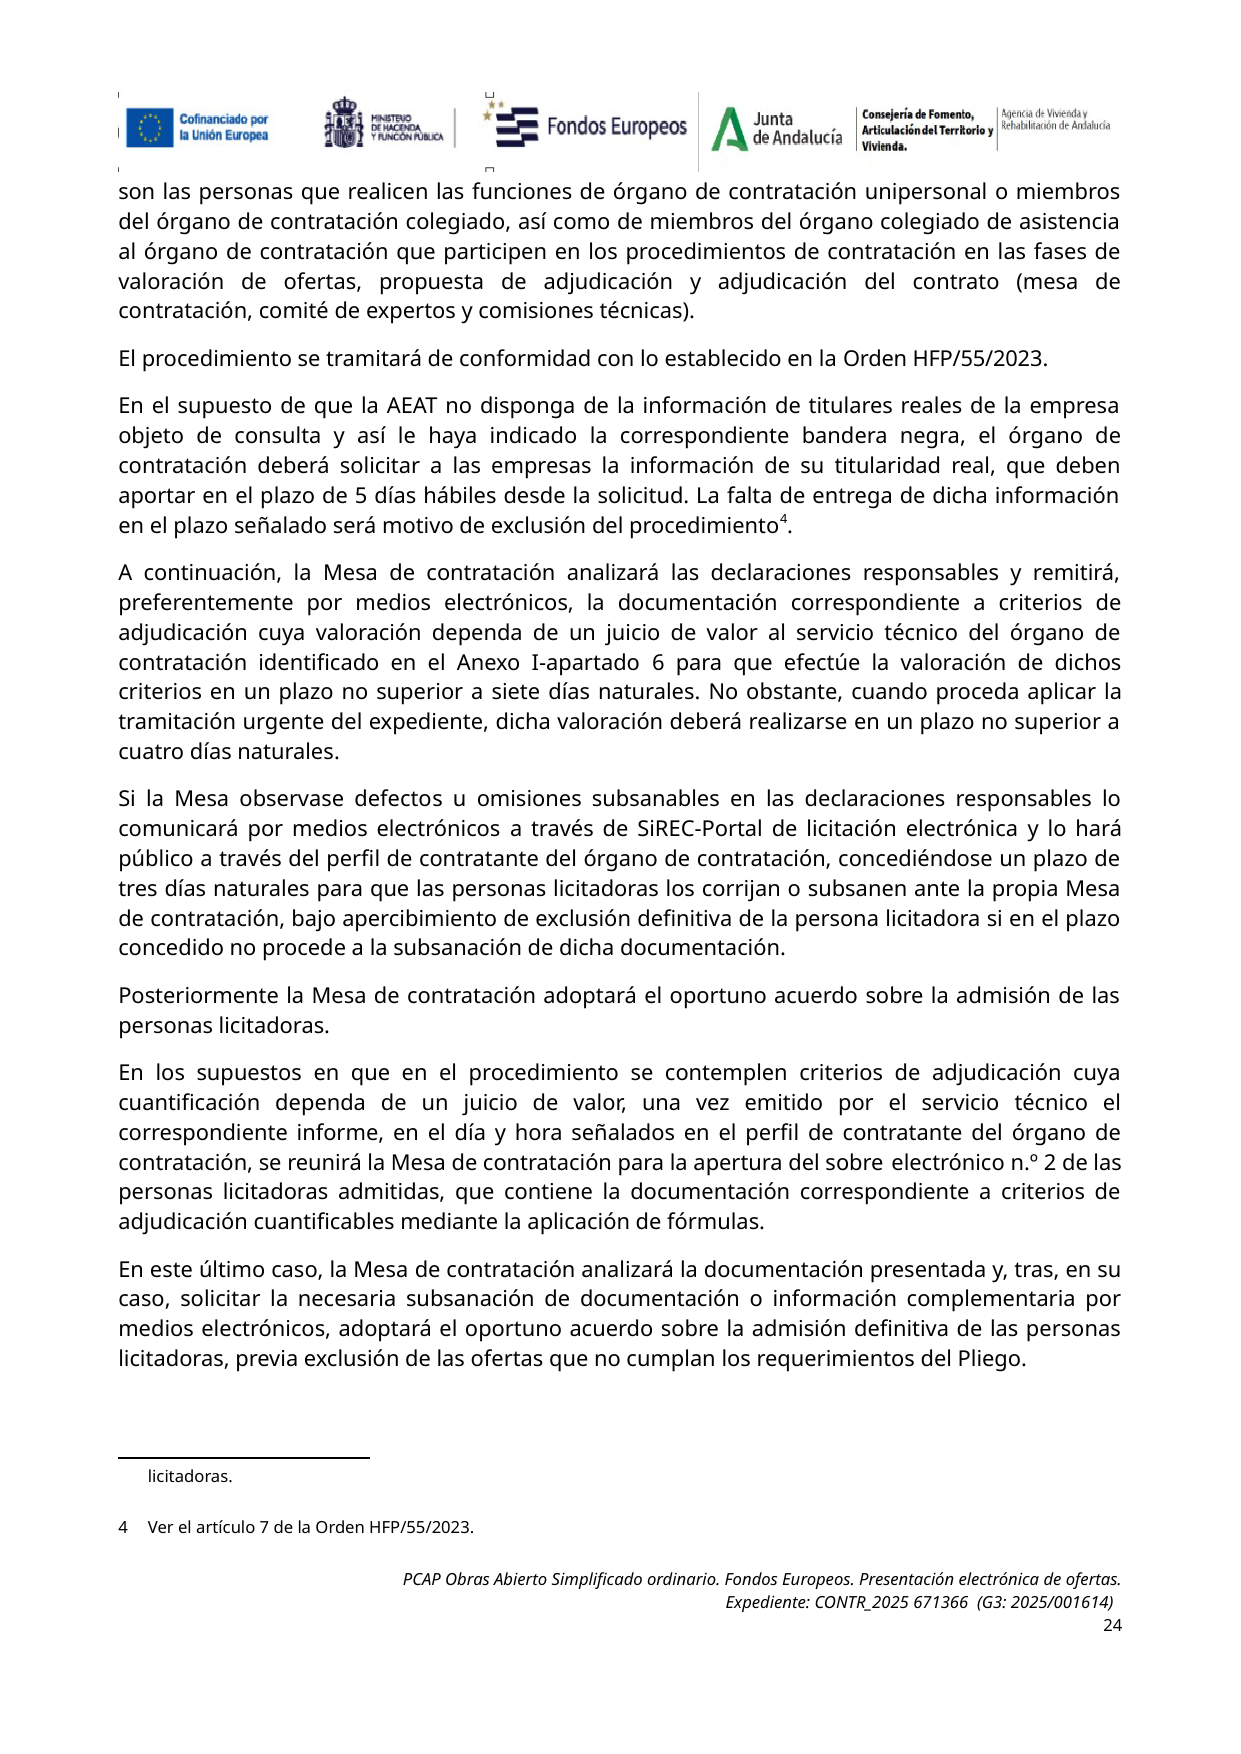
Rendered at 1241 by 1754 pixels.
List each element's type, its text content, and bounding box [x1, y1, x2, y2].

text son las personas que realicen las funciones de órgano de contratación unipersonal o miembros del órgano de contratación colegiado, así como de miembros del órgano colegiado de asistencia al órgano de contratación que participen en los procedimientos de contratación en las fases de valoración de ofertas, propuesta de adjudicación y adjudicación del contrato (mesa de contratación, comité de expertos y comisiones técnicas). [118, 176, 1122, 325]
text En este último caso, la Mesa de contratación analizará la documentación presentada y, tras, en su caso, solicitar la necesaria subsanación de documentación o información complementaria por medios electrónicos, adoptará el oportuno acuerdo sobre la admisión definitiva de las personas licitadoras, previa exclusión de las ofertas que no cumplan los requerimientos del Pliego. [118, 1254, 1122, 1373]
text A continuación, la Mesa de contratación analizará las declaraciones responsables y remitirá, preferentemente por medios electrónicos, la documentación correspondiente a criterios de adjudicación cuya valoración dependa de un juicio de valor al servicio técnico del órgano de contratación identificado en el Anexo I-apartado 6 para que efectúe la valoración de dichos criterios en un plazo no superior a siete días naturales. No obstante, cuando proceda aplicar la tramitación urgente del expediente, dicha valoración deberá realizarse en un plazo no superior a cuatro días naturales. [118, 557, 1122, 766]
text Si la Mesa observase defectos u omisiones subsanables en las declaraciones responsables lo comunicará por medios electrónicos a través de SiREC-Portal de licitación electrónica y lo hará público a través del perfil de contratante del órgano de contratación, concediéndose un plazo de tres días naturales para que las personas licitadoras los corrijan o subsanen ante la propia Mesa de contratación, bajo apercibimiento de exclusión definitiva de la persona licitadora si en el plazo concedido no procede a la subsanación de dicha documentación. [118, 783, 1122, 962]
text En el supuesto de que la AEAT no disponga de la información de titulares reales de la empresa objeto de consulta y así le haya indicado la correspondiente bandera negra, el órgano de contratación deberá solicitar a las empresas la información de su titularidad real, que deben aportar en el plazo de 5 días hábiles desde la solicitud. La falta de entrega de dicha información en el plazo señalado será motivo de exclusión del procedimiento. [118, 391, 1122, 539]
text Posteriormente la Mesa de contratación adoptará el oportuno acuerdo sobre la admisión de las personas licitadoras. [118, 980, 1122, 1039]
picture [118, 89, 1123, 172]
text Ver el artículo 7 de la Orden HFP/55/2023. [118, 1516, 1122, 1538]
text El procedimiento se tramitará de conformidad con lo establecido en la Orden HFP/55/2023. [118, 343, 1122, 373]
text En los supuestos en que en el procedimiento se contemplen criterios de adjudicación cuya cuantificación dependa de un juicio de valor, una vez emitido por el servicio técnico el correspondiente informe, en el día y hora señalados en el perfil de contratante del órgano de contratación, se reunirá la Mesa de contratación para la apertura del sobre electrónico n.º 2 de las personas licitadoras admitidas, que contiene la documentación correspondiente a criterios de adjudicación cuantificables mediante la aplicación de fórmulas. [118, 1057, 1122, 1236]
text licitadoras. [118, 1464, 1122, 1487]
